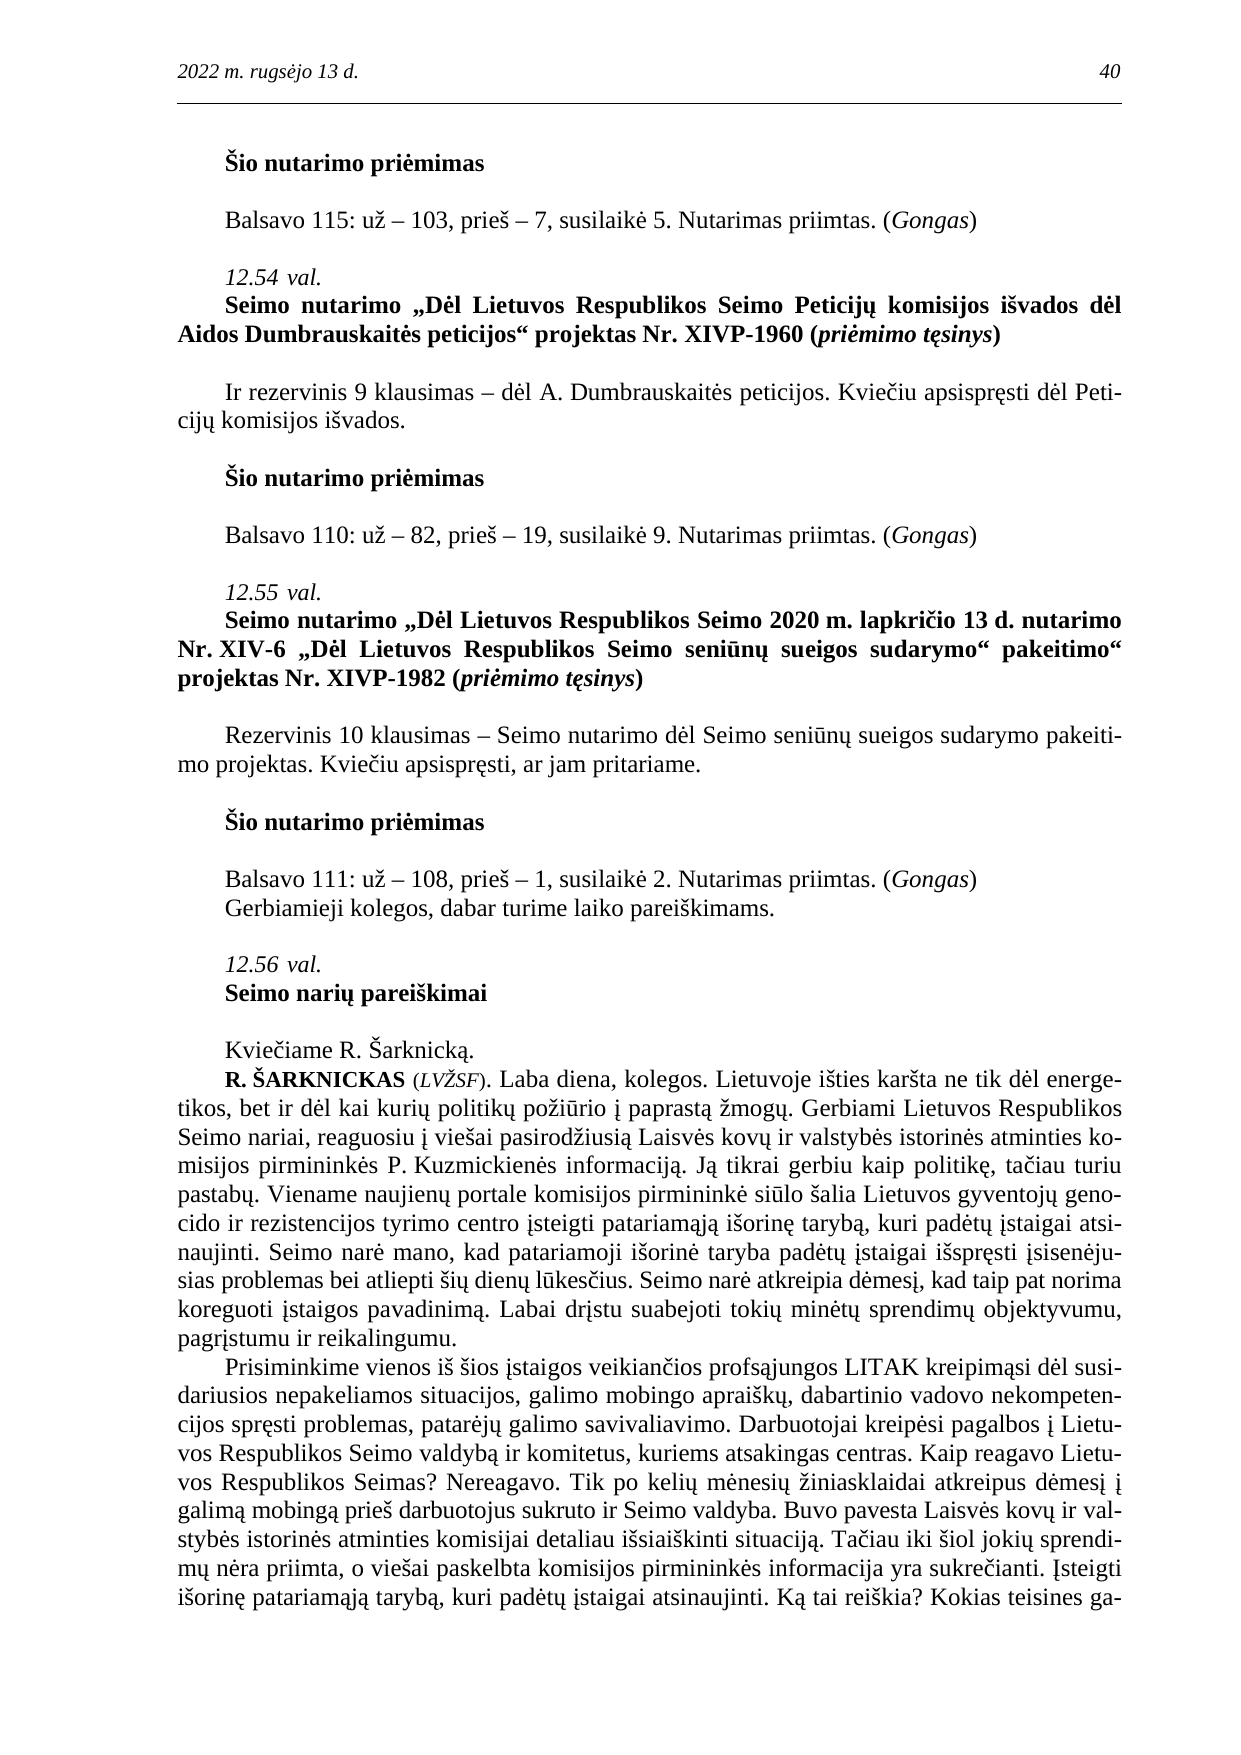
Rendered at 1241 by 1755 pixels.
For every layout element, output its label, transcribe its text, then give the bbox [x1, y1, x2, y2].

text Šio nu­ta­ri­mo pri­ėmi­mas [177, 807, 1122, 835]
text Sei­mo nu­ta­ri­mo „Dėl Lie­tu­vos Res­pub­li­kos Sei­mo Pe­ti­ci­jų ko­mi­si­jos iš­va­dos dėl Aidos Dumb­raus­kai­tės pe­ti­ci­jos“ pro­jek­tas Nr. XIVP-1960 (pri­ėmi­mo tę­si­nys) [177, 290, 1122, 348]
text Sei­mo na­rių pa­reiš­ki­mai [177, 978, 1122, 1007]
text 12.56 val. [224, 950, 1122, 978]
text Bal­sa­vo 111: už – 108, prieš – 1, su­si­lai­kė 2. Nu­ta­ri­mas pri­im­tas. (Gon­gas) [177, 864, 1122, 893]
text 12.55 val. [224, 578, 1122, 605]
text Pri­si­min­ki­me vie­nos iš šios įstai­gos vei­kian­čios prof­są­jun­gos LITAK krei­pi­mą­si dėl su­si­da­riu­sios ne­pa­ke­lia­mos si­tu­a­ci­jos, ga­li­mo mo­bin­go ap­raiš­kų, da­bar­ti­nio va­do­vo ne­kom­pe­ten­ci­jos spręs­ti pro­ble­mas, pa­ta­rė­jų ga­li­mo sa­vi­va­lia­vi­mo. Dar­buo­to­jai krei­pė­si pa­gal­bos į Lie­tu­vos Res­pub­li­kos Sei­mo val­dy­bą ir ko­mi­te­tus, ku­riems at­sa­kin­gas cen­tras. Kaip re­a­ga­vo Lie­tu­vos Res­pub­li­kos Sei­mas? Ne­re­a­ga­vo. Tik po ke­lių mė­ne­sių ži­niask­lai­dai at­krei­pus dė­me­sį į ga­li­mą mo­bin­gą prieš dar­buo­to­jus su­kru­to ir Sei­mo val­dy­ba. Bu­vo pa­ves­ta Lais­vės ko­vų ir val­s­ty­bės is­to­ri­nės at­min­ties ko­mi­si­jai de­ta­liau iš­si­aiš­kin­ti si­tu­a­ci­ją. Ta­čiau iki šiol jo­kių spren­di­mų nė­ra pri­im­ta, o vie­šai pa­skelb­ta ko­mi­si­jos pir­mi­nin­kės in­for­ma­ci­ja yra su­kre­čian­ti. Įsteig­ti iš­ori­nę pa­ta­ria­mą­ją ta­ry­bą, ku­ri pa­dė­tų įstai­gai at­si­nau­jin­ti. Ką tai reiš­kia? Ko­kias tei­si­nes ga­ [177, 1352, 1122, 1611]
text 12.54 val. [224, 263, 1122, 290]
text Ger­bia­mie­ji ko­le­gos, da­bar tu­ri­me lai­ko pa­reiš­ki­mams. [177, 893, 1122, 922]
text Šio nu­ta­ri­mo pri­ėmi­mas [177, 148, 1122, 176]
text Bal­sa­vo 115: už – 103, prieš – 7, su­si­lai­kė 5. Nu­ta­ri­mas pri­im­tas. (Gon­gas) [177, 205, 1122, 234]
text Re­zer­vi­nis 10 klau­si­mas – Sei­mo nu­ta­ri­mo dėl Sei­mo se­niū­nų su­ei­gos su­da­ry­mo pa­kei­ti­mo pro­jek­tas. Kvie­čiu ap­si­spręs­ti, ar jam pri­ta­ria­me. [177, 720, 1122, 778]
text Sei­mo nu­ta­ri­mo „Dėl Lie­tu­vos Res­pub­li­kos Sei­mo 2020 m. lap­kri­čio 13 d. nu­ta­ri­mo Nr. XIV-6 „Dėl Lie­tu­vos Res­pub­li­kos Sei­mo se­niū­nų su­ei­gos su­da­ry­mo“ pa­kei­ti­mo“ pro­jek­tas Nr. XIVP-1982 (pri­ėmi­mo tę­si­nys) [177, 605, 1122, 692]
text Kvie­čia­me R. Šar­knic­ką. [177, 1036, 1122, 1064]
text R. ŠARKNICKAS (LVŽSF). La­ba die­na, ko­le­gos. Lie­tu­vo­je iš­ties karš­ta ne tik dėl ener­ge­ti­kos, bet ir dėl kai ku­rių po­li­ti­kų po­žiū­rio į pa­pras­tą žmo­gų. Ger­bia­mi Lie­tu­vos Res­pub­li­kos Sei­mo na­riai, re­a­guo­siu į vie­šai pa­si­ro­džiu­sią Lais­vės ko­vų ir vals­ty­bės is­to­ri­nės at­min­ties ko­mi­si­jos pir­mi­nin­kės P. Kuz­mic­kie­nės in­for­ma­ci­ją. Ją tik­rai ger­biu kaip po­li­ti­kę, ta­čiau tu­riu pa­sta­bų. Vie­na­me nau­jie­nų por­ta­le ko­mi­si­jos pir­mi­nin­kė siū­lo ša­lia Lie­tu­vos gy­ven­to­jų ge­no­ci­do ir re­zis­ten­ci­jos ty­ri­mo cen­tro įsteig­ti pa­ta­ria­mą­ją iš­ori­nę ta­ry­bą, ku­ri pa­dė­tų įstai­gai at­si­nau­jin­ti. Sei­mo na­rė ma­no, kad pa­ta­ria­mo­ji iš­ori­nė ta­ry­ba pa­dė­tų įstai­gai iš­spręs­ti įsi­se­nė­ju­sias pro­ble­mas bei at­liep­ti šių die­nų lū­kes­čius. Sei­mo na­rė at­krei­pia dė­me­sį, kad taip pat no­ri­ma ko­re­guo­ti įstai­gos pa­va­di­ni­mą. La­bai drįs­tu su­abe­jo­ti to­kių mi­nė­tų spren­di­mų ob­jek­ty­vu­mu, pa­grįs­tu­mu ir rei­ka­lin­gu­mu. [177, 1064, 1122, 1352]
text Bal­sa­vo 110: už – 82, prieš – 19, su­si­lai­kė 9. Nu­ta­ri­mas pri­im­tas. (Gon­gas) [177, 520, 1122, 549]
text Ir re­zer­vi­nis 9 klau­si­mas – dėl A. Dumb­raus­kai­tės pe­ti­ci­jos. Kvie­čiu ap­si­spręs­ti dėl Pe­ti­ci­jų ko­mi­si­jos iš­va­dos. [177, 377, 1122, 434]
text Šio nutarimo priėmimas [177, 463, 1122, 492]
